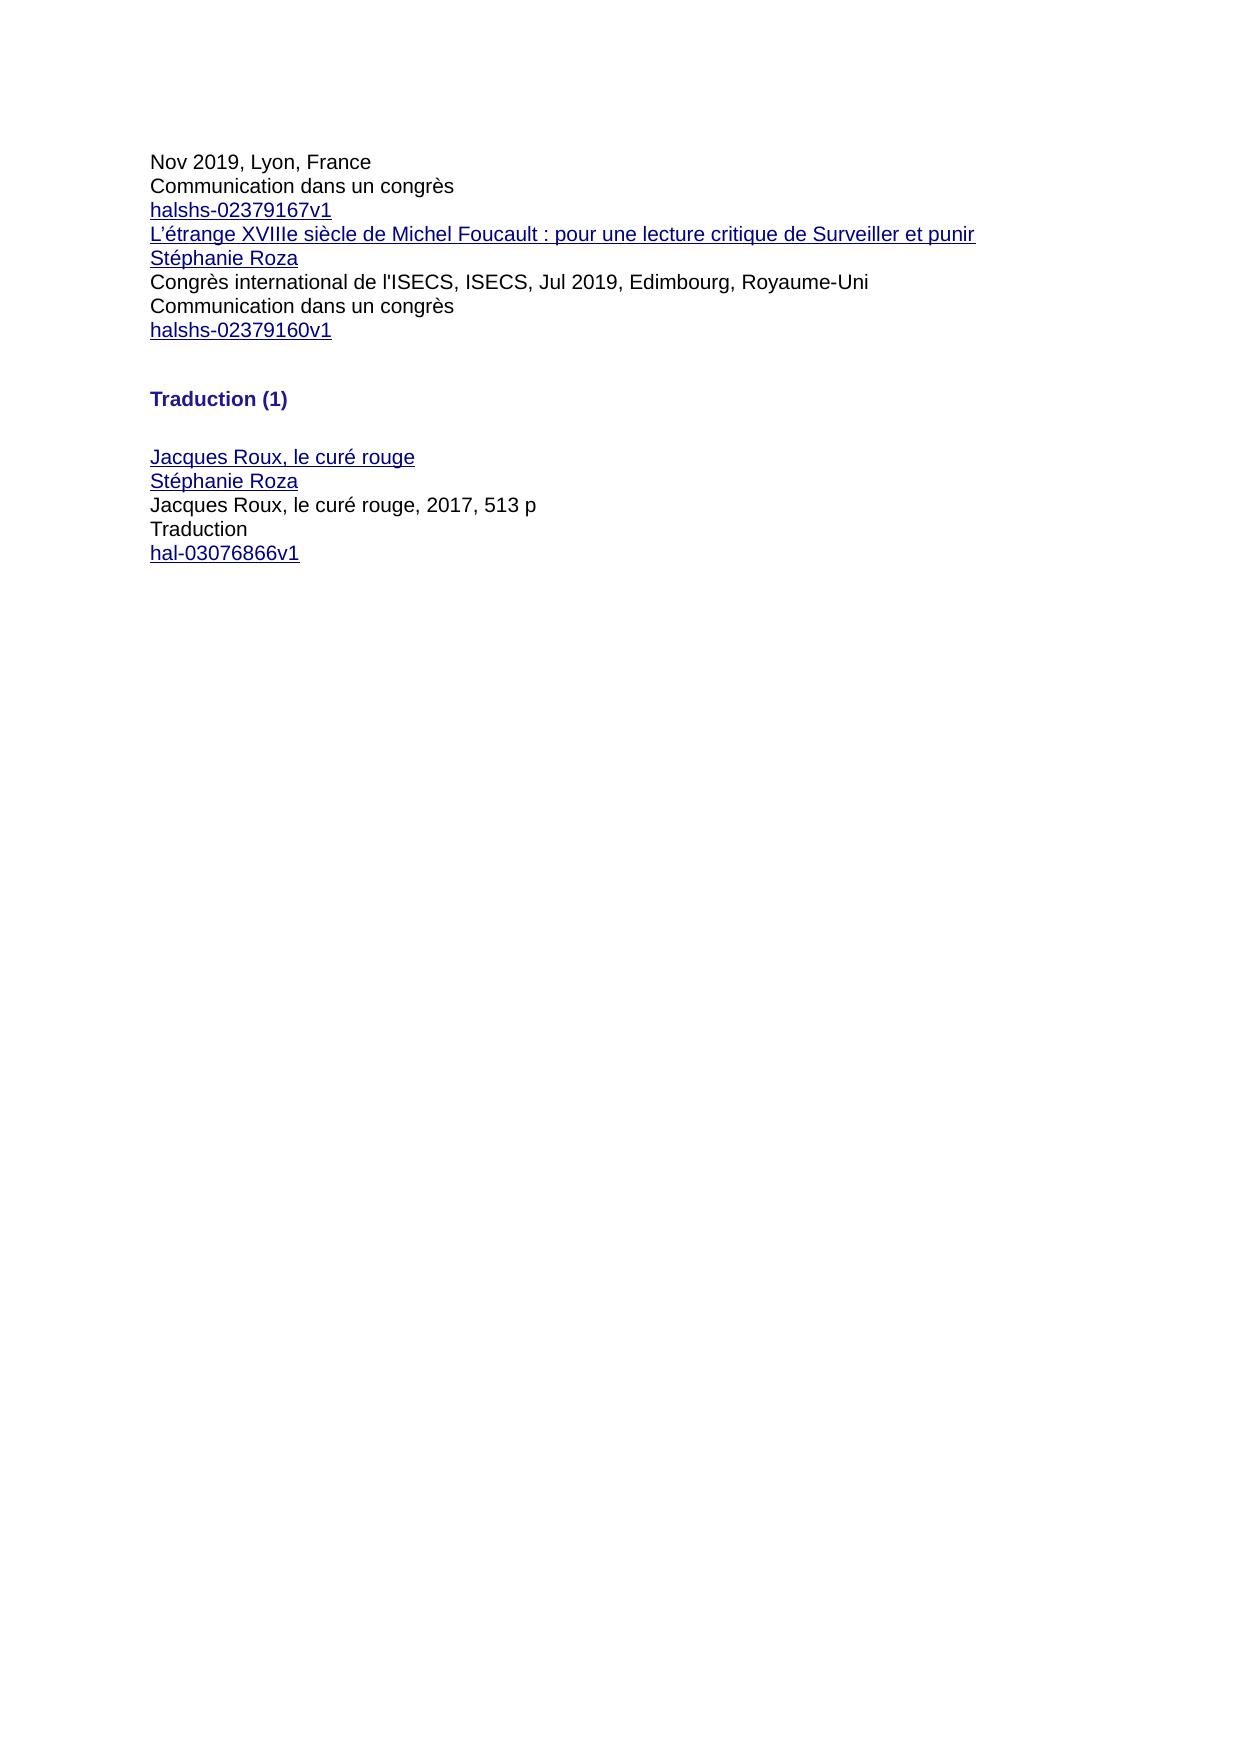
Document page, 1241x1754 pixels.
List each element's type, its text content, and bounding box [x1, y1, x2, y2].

table_cell L’article « Babeuf » de l’Encyclopédie nouvelle de P. Leroux et P. Reynaud Stéphanie Roza Séminaire Encyclopédie nouvelle (IEP Lyon/Maison française d'Oxford), Ludovic Frobert (Triangle), Nov 2019, Lyon, France Communication dans un congrès halshs-02379167v1 [150, 150, 1090, 222]
table_cell L’étrange XVIIIe siècle de Michel Foucault : pour une lecture critique de Surveiller et punir Stéphanie Roza Congrès international de l'ISECS, ISECS, Jul 2019, Edimbourg, Royaume-Uni Communication dans un congrès halshs-02379160v1 [150, 222, 1090, 342]
table_header Jacques Roux, le curé rouge Stéphanie Roza Jacques Roux, le curé rouge, 2017, 513 p Traduction hal-03076866v1 [150, 445, 1090, 564]
subtitle Traduction (1) [150, 386, 1090, 410]
